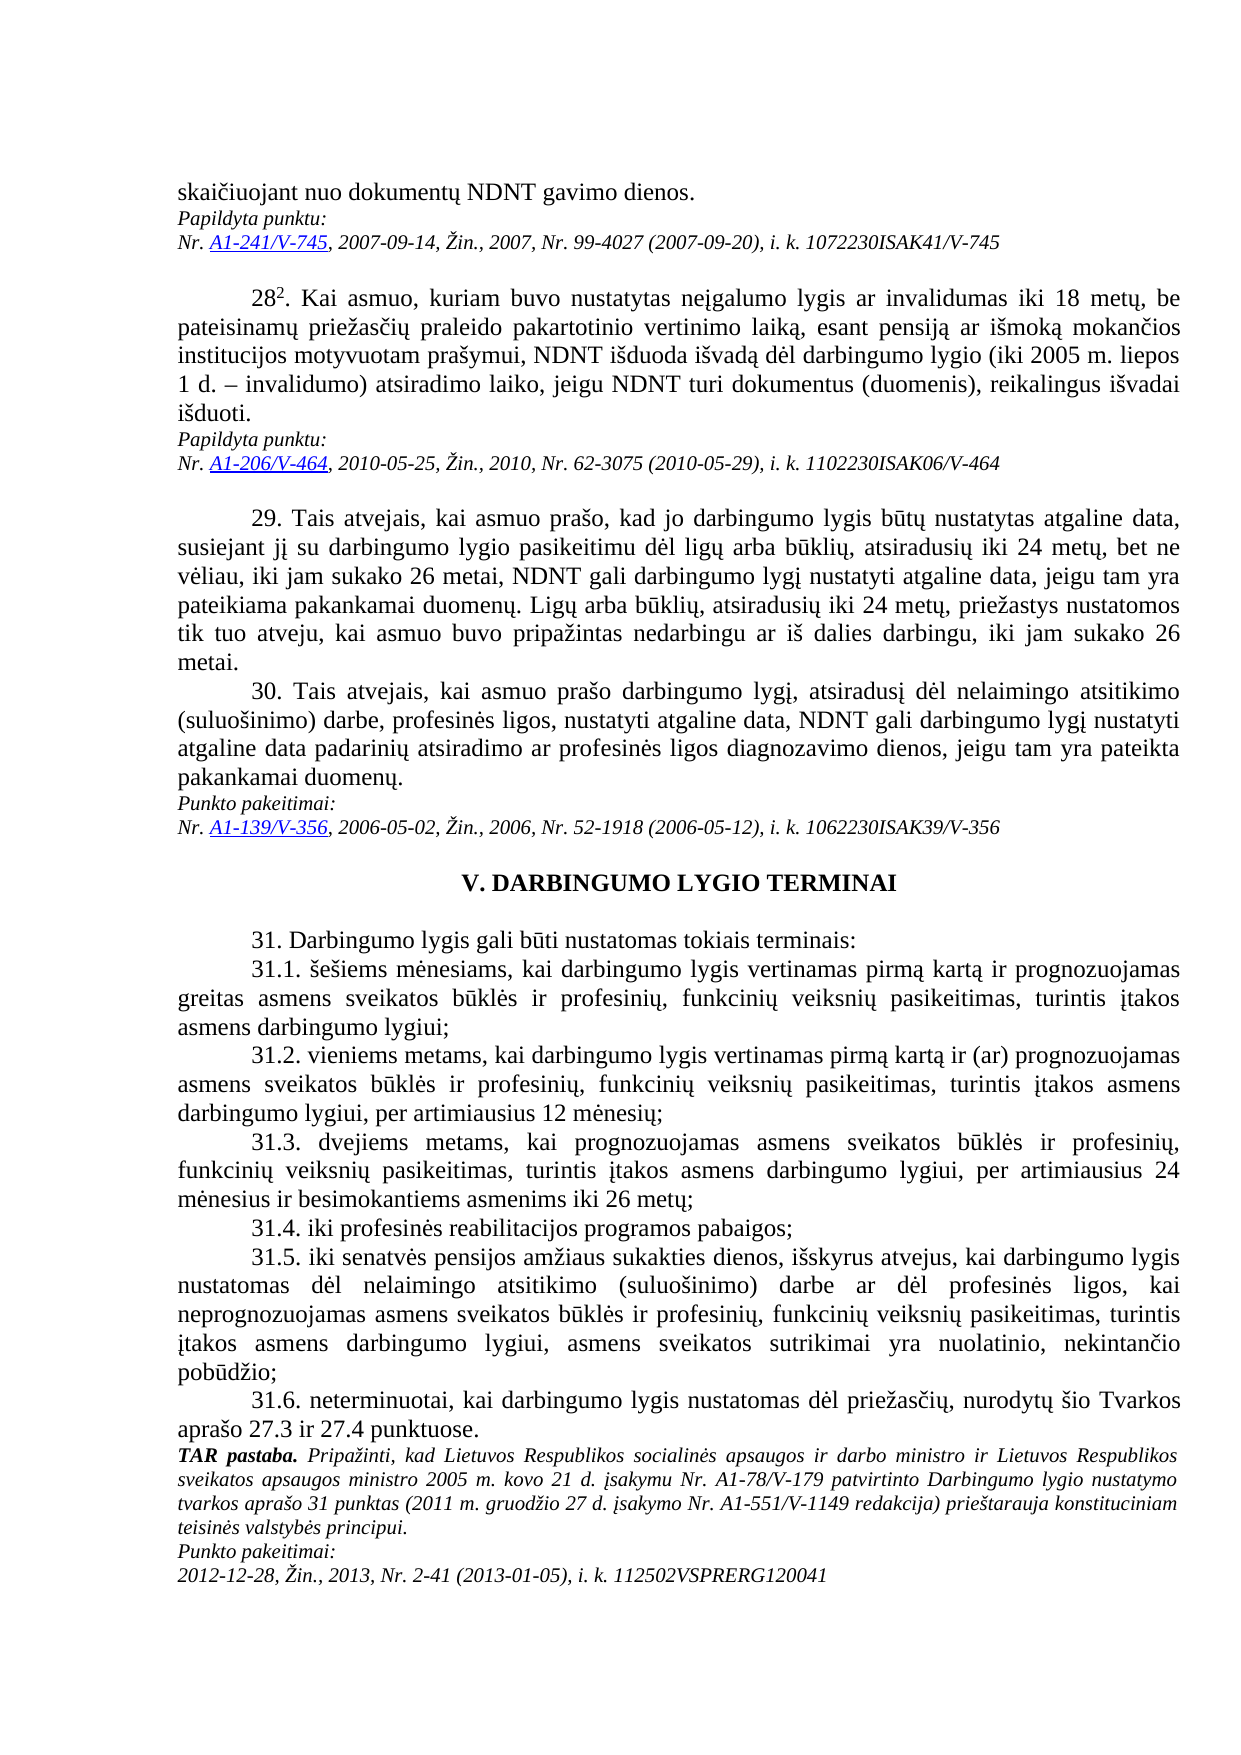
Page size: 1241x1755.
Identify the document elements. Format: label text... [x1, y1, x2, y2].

text 30. Tais atvejais, kai asmuo prašo darbingumo lygį, atsiradusį dėl nelaimingo atsitikimo (suluošinimo) darbe, profesinės ligos, nustatyti atgaline data, NDNT gali darbingumo lygį nustatyti atgaline data padarinių atsiradimo ar profesinės ligos diagnozavimo dienos, jeigu tam yra pateikta pakankamai duomenų. [177, 676, 1181, 791]
text Nr. A1-206/V-464, 2010-05-25, Žin., 2010, Nr. 62-3075 (2010-05-29), i. k. 1102230ISAK06/V-464 [177, 451, 1181, 475]
text 31. Darbingumo lygis gali būti nustatomas tokiais terminais: [177, 925, 1181, 954]
text V. DARBINGUMO LYGIO TERMINAI [177, 868, 1181, 897]
text Papildyta punktu: [177, 206, 1181, 230]
text TAR pastaba. Pripažinti, kad Lietuvos Respublikos socialinės apsaugos ir darbo ministro ir Lietuvos Respublikos sveikatos apsaugos ministro 2005 m. kovo 21 d. įsakymu Nr. A1-78/V-179 patvirtinto Darbingumo lygio nustatymo tvarkos aprašo 31 punktas (2011 m. gruodžio 27 d. įsakymo Nr. A1-551/V-1149 redakcija) prieštarauja konstituciniam teisinės valstybės principui. [177, 1443, 1181, 1539]
text Punkto pakeitimai: [177, 791, 1181, 815]
text 31.5. iki senatvės pensijos amžiaus sukakties dienos, išskyrus atvejus, kai darbingumo lygis nustatomas dėl nelaimingo atsitikimo (suluošinimo) darbe ar dėl profesinės ligos, kai neprognozuojamas asmens sveikatos būklės ir profesinių, funkcinių veiksnių pasikeitimas, turintis įtakos asmens darbingumo lygiui, asmens sveikatos sutrikimai yra nuolatinio, nekintančio pobūdžio; [177, 1242, 1181, 1385]
text 31.2. vieniems metams, kai darbingumo lygis vertinamas pirmą kartą ir (ar) prognozuojamas asmens sveikatos būklės ir profesinių, funkcinių veiksnių pasikeitimas, turintis įtakos asmens darbingumo lygiui, per artimiausius 12 mėnesių; [177, 1040, 1181, 1127]
text skaičiuojant nuo dokumentų NDNT gavimo dienos. [177, 177, 1181, 206]
text Nr. A1-139/V-356, 2006-05-02, Žin., 2006, Nr. 52-1918 (2006-05-12), i. k. 1062230ISAK39/V-356 [177, 815, 1181, 839]
text 31.6. neterminuotai, kai darbingumo lygis nustatomas dėl priežasčių, nurodytų šio Tvarkos aprašo 27.3 ir 27.4 punktuose. [177, 1385, 1181, 1443]
text 31.4. iki profesinės reabilitacijos programos pabaigos; [177, 1213, 1181, 1242]
text 31.1. šešiems mėnesiams, kai darbingumo lygis vertinamas pirmą kartą ir prognozuojamas greitas asmens sveikatos būklės ir profesinių, funkcinių veiksnių pasikeitimas, turintis įtakos asmens darbingumo lygiui; [177, 954, 1181, 1040]
text 31.3. dvejiems metams, kai prognozuojamas asmens sveikatos būklės ir profesinių, funkcinių veiksnių pasikeitimas, turintis įtakos asmens darbingumo lygiui, per artimiausius 24 mėnesius ir besimokantiems asmenims iki 26 metų; [177, 1127, 1181, 1213]
text 282. Kai asmuo, kuriam buvo nustatytas neįgalumo lygis ar invalidumas iki 18 metų, be pateisinamų priežasčių praleido pakartotinio vertinimo laiką, esant pensiją ar išmoką mokančios institucijos motyvuotam prašymui, NDNT išduoda išvadą dėl darbingumo lygio (iki 2005 m. liepos 1 d. – invalidumo) atsiradimo laiko, jeigu NDNT turi dokumentus (duomenis), reikalingus išvadai išduoti. [177, 283, 1181, 427]
text Punkto pakeitimai: [177, 1539, 1181, 1563]
text 2012-12-28, Žin., 2013, Nr. 2-41 (2013-01-05), i. k. 112502VSPRERG120041 [177, 1563, 1181, 1587]
text Nr. A1-241/V-745, 2007-09-14, Žin., 2007, Nr. 99-4027 (2007-09-20), i. k. 1072230ISAK41/V-745 [177, 230, 1181, 254]
text Papildyta punktu: [177, 427, 1181, 451]
text 29. Tais atvejais, kai asmuo prašo, kad jo darbingumo lygis būtų nustatytas atgaline data, susiejant jį su darbingumo lygio pasikeitimu dėl ligų arba būklių, atsiradusių iki 24 metų, bet ne vėliau, iki jam sukako 26 metai, NDNT gali darbingumo lygį nustatyti atgaline data, jeigu tam yra pateikiama pakankamai duomenų. Ligų arba būklių, atsiradusių iki 24 metų, priežastys nustatomos tik tuo atveju, kai asmuo buvo pripažintas nedarbingu ar iš dalies darbingu, iki jam sukako 26 metai. [177, 503, 1181, 676]
